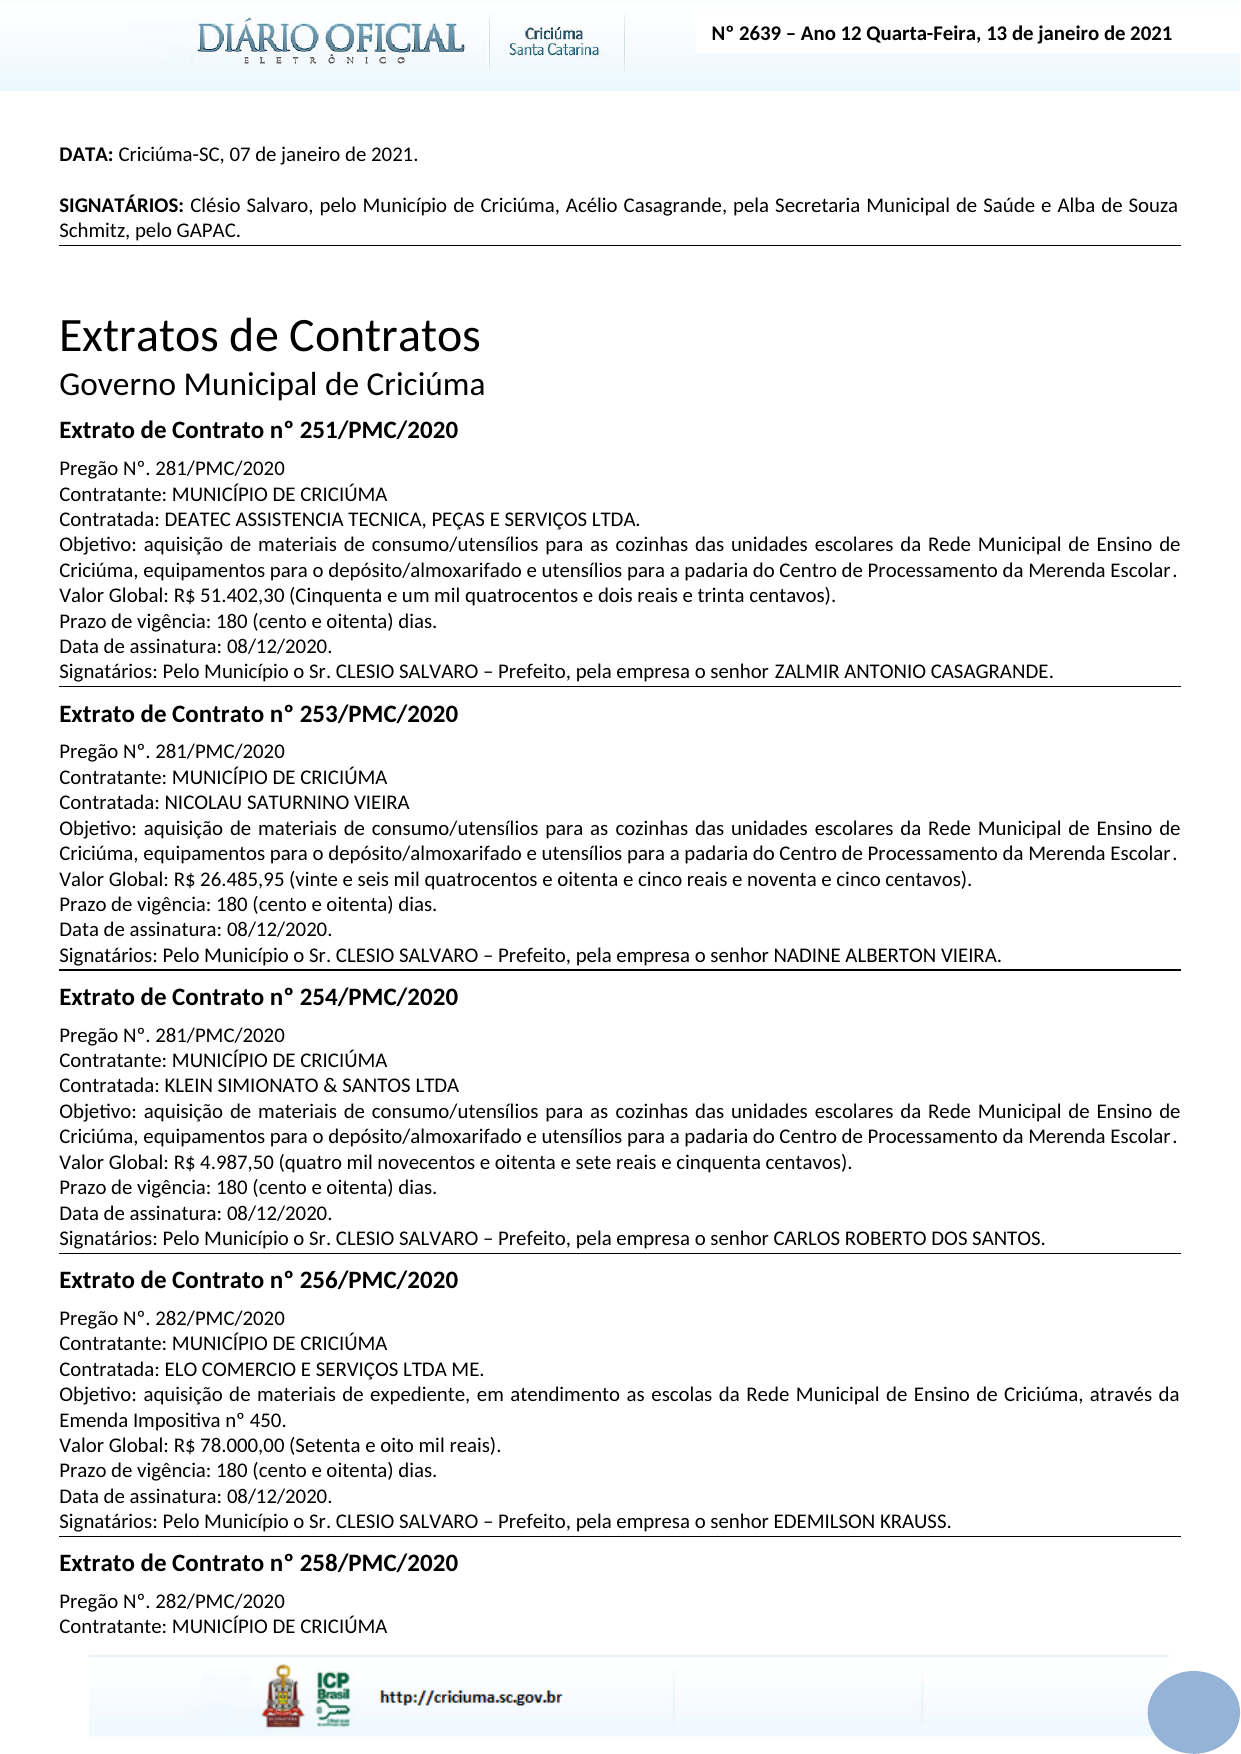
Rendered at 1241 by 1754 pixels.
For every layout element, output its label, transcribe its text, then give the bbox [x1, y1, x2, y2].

text Signatários: Pelo Município o Sr. CLESIO SALVARO – Prefeito, pela empresa o senhor ZALMIR ANTONIO CASAGRANDE. [59, 659, 1181, 686]
text Signatários: Pelo Município o Sr. CLESIO SALVARO – Prefeito, pela empresa o senhor NADINE ALBERTON VIEIRA. [59, 942, 1181, 969]
text Extrato de Contrato nº 256/PMC/2020 [59, 1264, 1181, 1295]
text Extrato de Contrato nº 254/PMC/2020 [59, 981, 1181, 1011]
text Valor Global: R$ 51.402,30 (Cinquenta e um mil quatrocentos e dois reais e trinta centavos). [59, 582, 1181, 608]
text Contratante: MUNICÍPIO DE CRICIÚMA [59, 1331, 1181, 1356]
text Extrato de Contrato nº 258/PMC/2020 [59, 1547, 1181, 1578]
text SIGNATÁRIOS: Clésio Salvaro, pelo Município de Criciúma, Acélio Casagrande, pela Secretaria Municipal de Saúde e Alba de Souza Schmitz, pelo GAPAC. [59, 192, 1181, 245]
text Pregão Nº. 281/PMC/2020 [59, 1022, 1181, 1047]
text Extrato de Contrato nº 253/PMC/2020 [59, 698, 1181, 728]
text Data de assinatura: 08/12/2020. [59, 633, 1181, 659]
text Contratante: MUNICÍPIO DE CRICIÚMA [59, 1047, 1181, 1073]
text Prazo de vigência: 180 (cento e oitenta) dias. [59, 891, 1181, 917]
text Extrato de Contrato nº 251/PMC/2020 [59, 414, 1181, 445]
text Contratante: MUNICÍPIO DE CRICIÚMA [59, 764, 1181, 789]
text Signatários: Pelo Município o Sr. CLESIO SALVARO – Prefeito, pela empresa o senhor EDEMILSON KRAUSS. [59, 1508, 1181, 1536]
text Prazo de vigência: 180 (cento e oitenta) dias. [59, 1174, 1181, 1200]
text Objetivo: aquisição de materiais de consumo/utensílios para as cozinhas das unidades escolares da Rede Municipal de Ensino de Criciúma, equipamentos para o depósito/almoxarifado e utensílios para a padaria do Centro de Processamento da Merenda Escolar. [59, 1098, 1181, 1149]
text Signatários: Pelo Município o Sr. CLESIO SALVARO – Prefeito, pela empresa o senhor CARLOS ROBERTO DOS SANTOS. [59, 1225, 1181, 1253]
text Pregão Nº. 281/PMC/2020 [59, 739, 1181, 764]
text Contratante: MUNICÍPIO DE CRICIÚMA [59, 481, 1181, 506]
text Data de assinatura: 08/12/2020. [59, 917, 1181, 942]
text Objetivo: aquisição de materiais de expediente, em atendimento as escolas da Rede Municipal de Ensino de Criciúma, através da Emenda Impositiva nº 450. [59, 1381, 1181, 1432]
text Valor Global: R$ 26.485,95 (vinte e seis mil quatrocentos e oitenta e cinco reais e noventa e cinco centavos). [59, 866, 1181, 891]
text Data de assinatura: 08/12/2020. [59, 1483, 1181, 1508]
text Data de assinatura: 08/12/2020. [59, 1200, 1181, 1225]
text Valor Global: R$ 4.987,50 (quatro mil novecentos e oitenta e sete reais e cinquenta centavos). [59, 1149, 1181, 1174]
text Objetivo: aquisição de materiais de consumo/utensílios para as cozinhas das unidades escolares da Rede Municipal de Ensino de Criciúma, equipamentos para o depósito/almoxarifado e utensílios para a padaria do Centro de Processamento da Merenda Escolar. [59, 532, 1181, 582]
text Contratada: KLEIN SIMIONATO & SANTOS LTDA [59, 1073, 1181, 1098]
text Contratada: DEATEC ASSISTENCIA TECNICA, PEÇAS E SERVIÇOS LTDA. [59, 506, 1181, 532]
text Prazo de vigência: 180 (cento e oitenta) dias. [59, 608, 1181, 633]
text Contratada: NICOLAU SATURNINO VIEIRA [59, 789, 1181, 815]
text Prazo de vigência: 180 (cento e oitenta) dias. [59, 1458, 1181, 1483]
text Contratante: MUNICÍPIO DE CRICIÚMA [59, 1614, 1181, 1639]
text Pregão Nº. 281/PMC/2020 [59, 455, 1181, 481]
text Pregão Nº. 282/PMC/2020 [59, 1588, 1181, 1614]
text Valor Global: R$ 78.000,00 (Setenta e oito mil reais). [59, 1432, 1181, 1458]
text Extratos de Contratos [59, 305, 1181, 363]
text Pregão Nº. 282/PMC/2020 [59, 1305, 1181, 1331]
text Contratada: ELO COMERCIO E SERVIÇOS LTDA ME. [59, 1356, 1181, 1381]
text Objetivo: aquisição de materiais de consumo/utensílios para as cozinhas das unidades escolares da Rede Municipal de Ensino de Criciúma, equipamentos para o depósito/almoxarifado e utensílios para a padaria do Centro de Processamento da Merenda Escolar. [59, 815, 1181, 866]
text Governo Municipal de Criciúma [59, 363, 1181, 404]
text DATA: Criciúma-SC, 07 de janeiro de 2021. [59, 141, 1181, 167]
